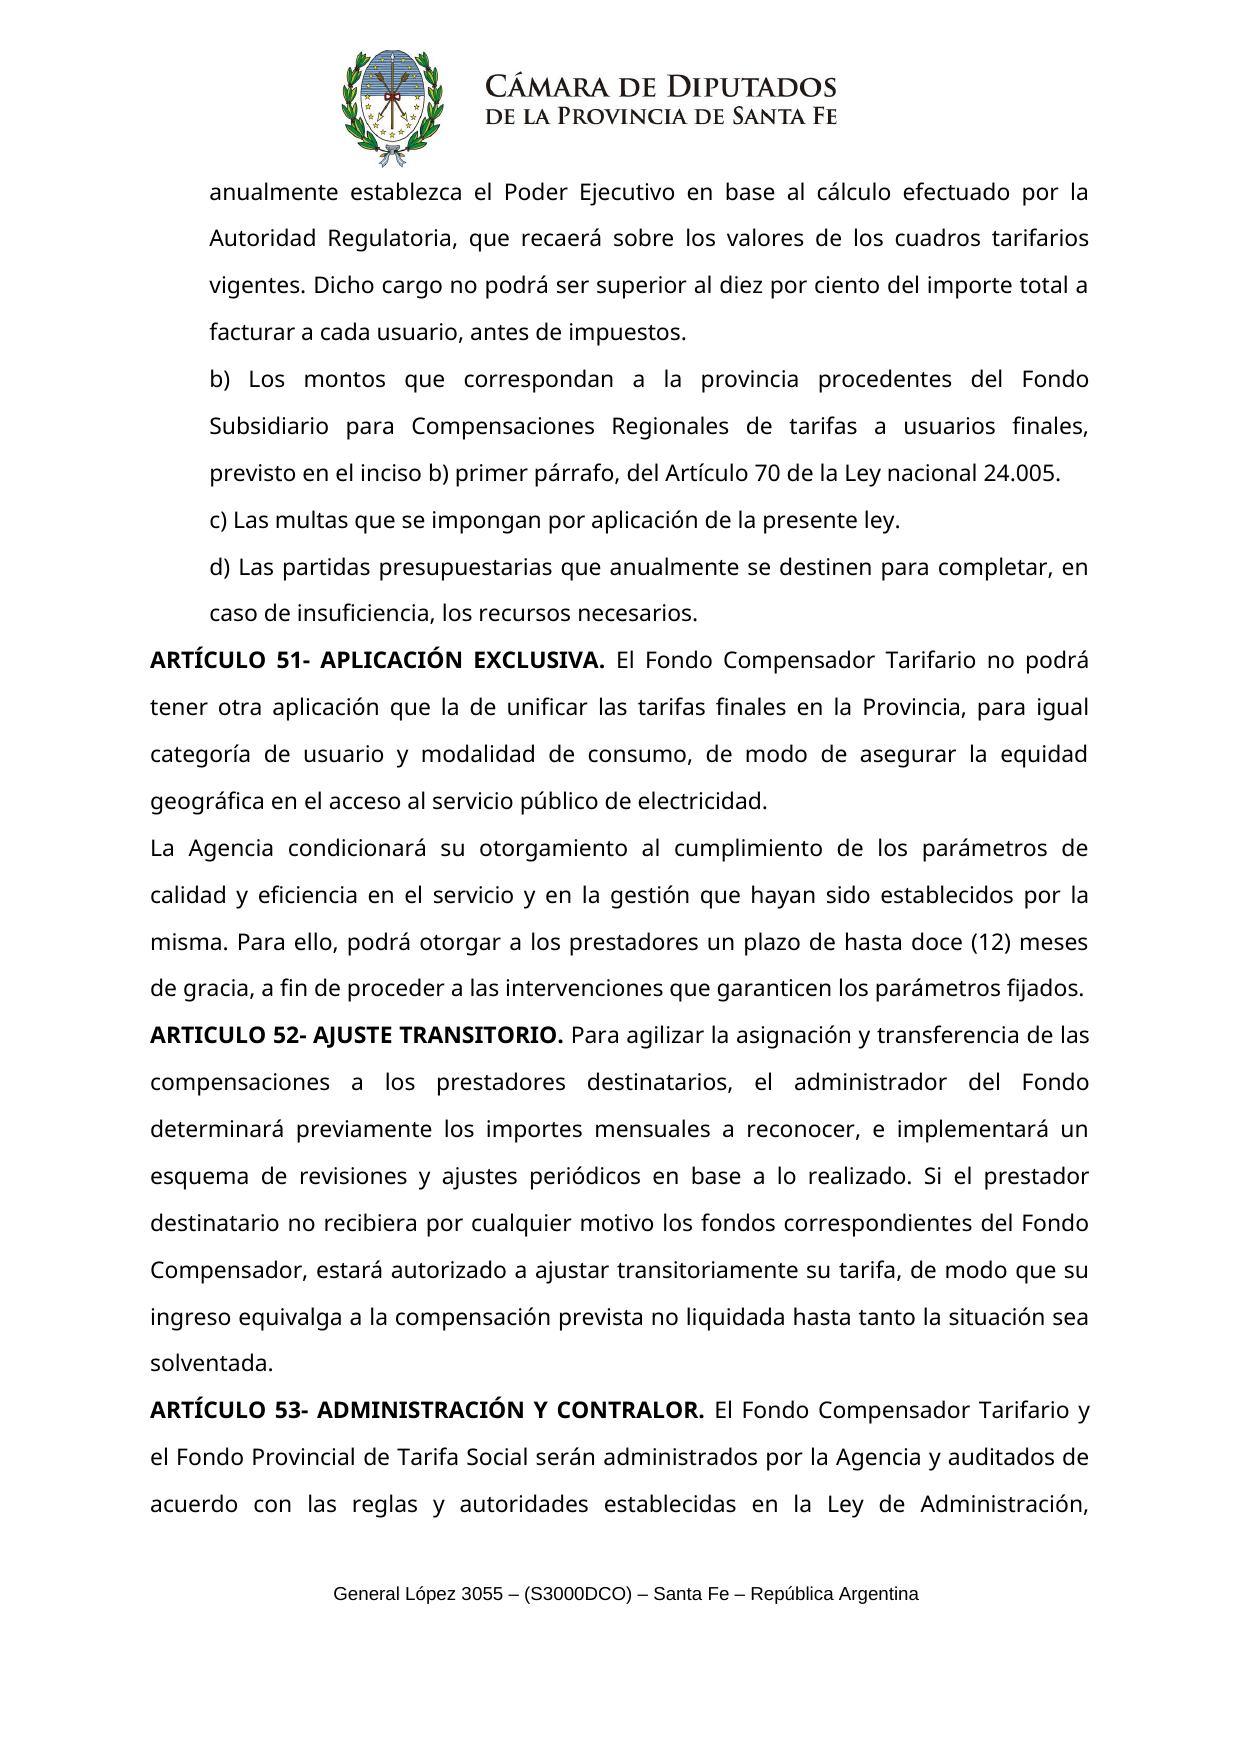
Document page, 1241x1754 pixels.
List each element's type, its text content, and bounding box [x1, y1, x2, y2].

text c) Las multas que se impongan por aplicación de la presente ley. [209, 503, 1090, 535]
picture [341, 50, 837, 172]
text ARTÍCULO 53- ADMINISTRACIÓN Y CONTRALOR. El Fondo Compensador Tarifario y el Fondo Provincial de Tarifa Social serán administrados por la Agencia y auditados de acuerdo con las reglas y autoridades establecidas en la Ley de Administración, [150, 1394, 1090, 1519]
text b) Los montos que correspondan a la provincia procedentes del Fondo Subsidiario para Compensaciones Regionales de tarifas a usuarios finales, previsto en el inciso b) primer párrafo, del Artículo 70 de la Ley nacional 24.005. [209, 363, 1090, 488]
text ARTICULO 52- AJUSTE TRANSITORIO. Para agilizar la asignación y transferencia de las compensaciones a los prestadores destinatarios, el administrador del Fondo determinará previamente los importes mensuales a reconocer, e implementará un esquema de revisiones y ajustes periódicos en base a lo realizado. Si el prestador destinatario no recibiera por cualquier motivo los fondos correspondientes del Fondo Compensador, estará autorizado a ajustar transitoriamente su tarifa, de modo que su ingreso equivalga a la compensación prevista no liquidada hasta tanto la situación sea solventada. [150, 1019, 1090, 1378]
text ARTÍCULO 51- APLICACIÓN EXCLUSIVA. El Fondo Compensador Tarifario no podrá tener otra aplicación que la de unificar las tarifas finales en la Provincia, para igual categoría de usuario y modalidad de consumo, de modo de asegurar la equidad geográfica en el acceso al servicio público de electricidad. [150, 644, 1090, 816]
text La Agencia condicionará su otorgamiento al cumplimiento de los parámetros de calidad y eficiencia en el servicio y en la gestión que hayan sido establecidos por la misma. Para ello, podrá otorgar a los prestadores un plazo de hasta doce (12) meses de gracia, a fin de proceder a las intervenciones que garanticen los parámetros fijados. [150, 832, 1090, 1003]
text anualmente establezca el Poder Ejecutivo en base al cálculo efectuado por la Autoridad Regulatoria, que recaerá sobre los valores de los cuadros tarifarios vigentes. Dicho cargo no podrá ser superior al diez por ciento del importe total a facturar a cada usuario, antes de impuestos. [209, 175, 1090, 347]
text d) Las partidas presupuestarias que anualmente se destinen para completar, en caso de insuficiencia, los recursos necesarios. [209, 550, 1090, 628]
